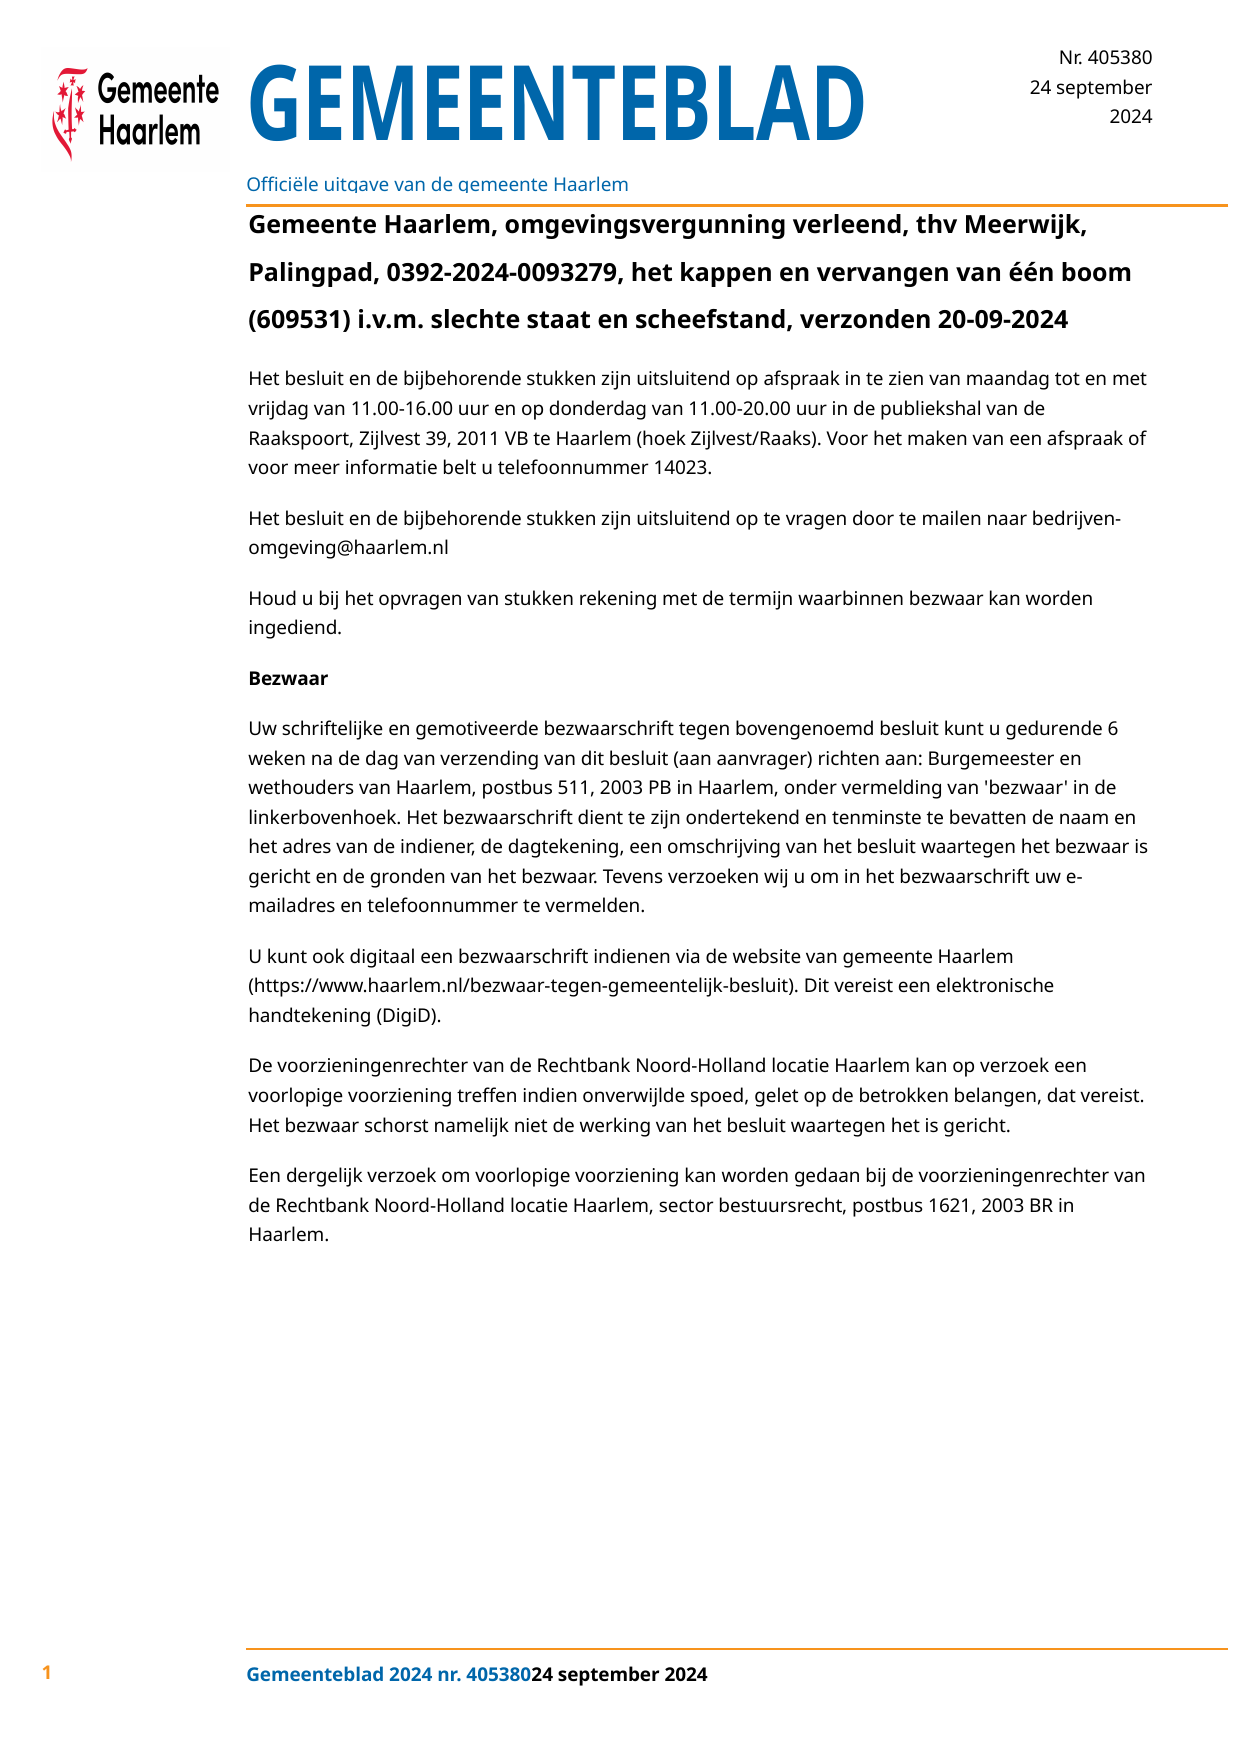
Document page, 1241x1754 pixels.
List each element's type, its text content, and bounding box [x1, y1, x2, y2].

text Gemeente Haarlem, omgevingsvergunning verleend, thv Meerwijk, Palingpad, 0392-2024-0093279, het kappen en vervangen van één boom (609531) i.v.m. slechte staat en scheefstand, verzonden 20-09-2024 [248, 207, 1152, 336]
text Het besluit en de bijbehorende stukken zijn uitsluitend op te vragen door te mailen naar bedrijven-omgeving@haarlem.nl [248, 505, 1152, 560]
text Houd u bij het opvragen van stukken rekening met de termijn waarbinnen bezwaar kan worden ingediend. [248, 585, 1152, 640]
text Het besluit en de bijbehorende stukken zijn uitsluitend op afspraak in te zien van maandag tot en met vrijdag van 11.00-16.00 uur en op donderdag van 11.00-20.00 uur in de publiekshal van de Raakspoort, Zijlvest 39, 2011 VB te Haarlem (hoek Zijlvest/Raaks). Voor het maken van een afspraak of voor meer informatie belt u telefoonnummer 14023. [248, 366, 1152, 480]
text Uw schriftelijke en gemotiveerde bezwaarschrift tegen bovengenoemd besluit kunt u gedurende 6 weken na de dag van verzending van dit besluit (aan aanvrager) richten aan: Burgemeester en wethouders van Haarlem, postbus 511, 2003 PB in Haarlem, onder vermelding van 'bezwaar' in de linkerbovenhoek. Het bezwaarschrift dient te zijn ondertekend en tenminste te bevatten de naam en het adres van de indiener, de dagtekening, een omschrijving van het besluit waartegen het bezwaar is gericht en de gronden van het bezwaar. Tevens verzoeken wij u om in het bezwaarschrift uw e-mailadres en telefoonnummer te vermelden. [248, 715, 1152, 918]
text Een dergelijk verzoek om voorlopige voorziening kan worden gedaan bij de voorzieningenrechter van de Rechtbank Noord-Holland locatie Haarlem, sector bestuursrecht, postbus 1621, 2003 BR in Haarlem. [248, 1162, 1152, 1247]
picture [41, 47, 231, 172]
text U kunt ook digitaal een bezwaarschrift indienen via de website van gemeente Haarlem (https://www.haarlem.nl/bezwaar-tegen-gemeentelijk-besluit). Dit vereist een elektronische handtekening (DigiD). [248, 943, 1152, 1028]
text De voorzieningenrechter van de Rechtbank Noord-Holland locatie Haarlem kan op verzoek een voorlopige voorziening treffen indien onverwijlde spoed, gelet op de betrokken belangen, dat vereist. Het bezwaar schorst namelijk niet de werking van het besluit waartegen het is gericht. [248, 1053, 1152, 1137]
text Bezwaar [248, 665, 1152, 690]
